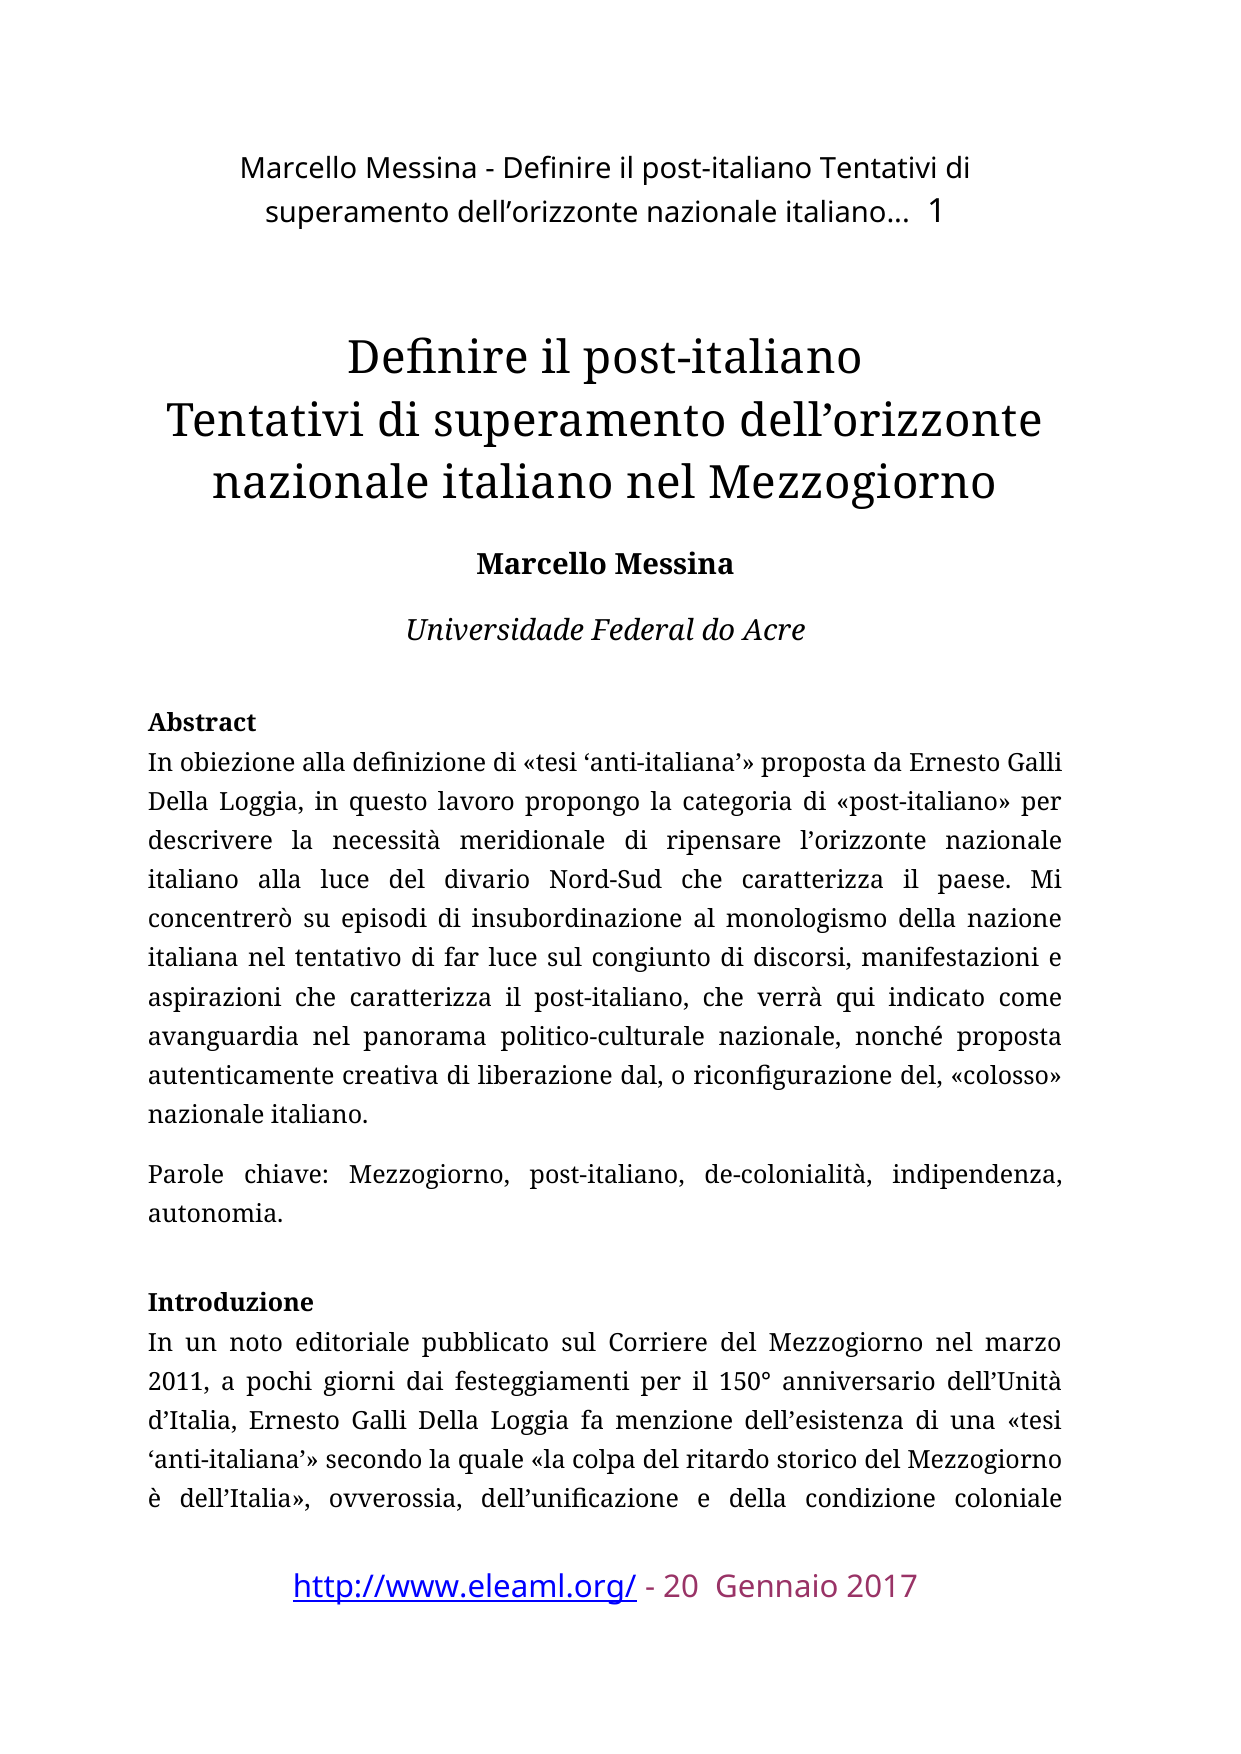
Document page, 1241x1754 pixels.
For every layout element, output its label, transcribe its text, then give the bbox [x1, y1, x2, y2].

subtitle Tentativi di superamento dell’orizzonte nazionale italiano nel Mezzogiorno [148, 387, 1063, 512]
subtitle Introduzione [148, 1285, 1063, 1319]
text In obiezione alla definizione di «tesi ‘anti-italiana’» proposta da Ernesto Galli Della Loggia, in questo lavoro propongo la categoria di «post-italiano» per descrivere la necessità meridionale di ripensare l’orizzonte nazionale italiano alla luce del divario Nord-Sud che caratterizza il paese. Mi concentrerò su episodi di insubordinazione al monologismo della nazione italiana nel tentativo di far luce sul congiunto di discorsi, manifestazioni e aspirazioni che caratterizza il post-italiano, che verrà qui indicato come avanguardia nel panorama politico-culturale nazionale, nonché proposta autenticamente creativa di liberazione dal, o riconfigurazione del, «colosso» nazionale italiano. [148, 744, 1063, 1131]
text Universidade Federal do Acre [148, 609, 1063, 649]
text In un noto editoriale pubblicato sul Corriere del Mezzogiorno nel marzo 2011, a pochi giorni dai festeggiamenti per il 150° anniversario dell’Unità d’Italia, Ernesto Galli Della Loggia fa menzione dell’esistenza di una «tesi ‘anti-italiana’» secondo la quale «la colpa del ritardo storico del Mezzogiorno è dell’Italia», ovverossia, dell’unificazione e della condizione coloniale [148, 1324, 1063, 1515]
subtitle Abstract [148, 705, 1063, 739]
subtitle Definire il post-italiano [148, 324, 1063, 387]
text Marcello Messina [148, 543, 1063, 583]
text Parole chiave: Mezzogiorno, post-italiano, de-colonialità, indipendenza, autonomia. [148, 1157, 1063, 1230]
